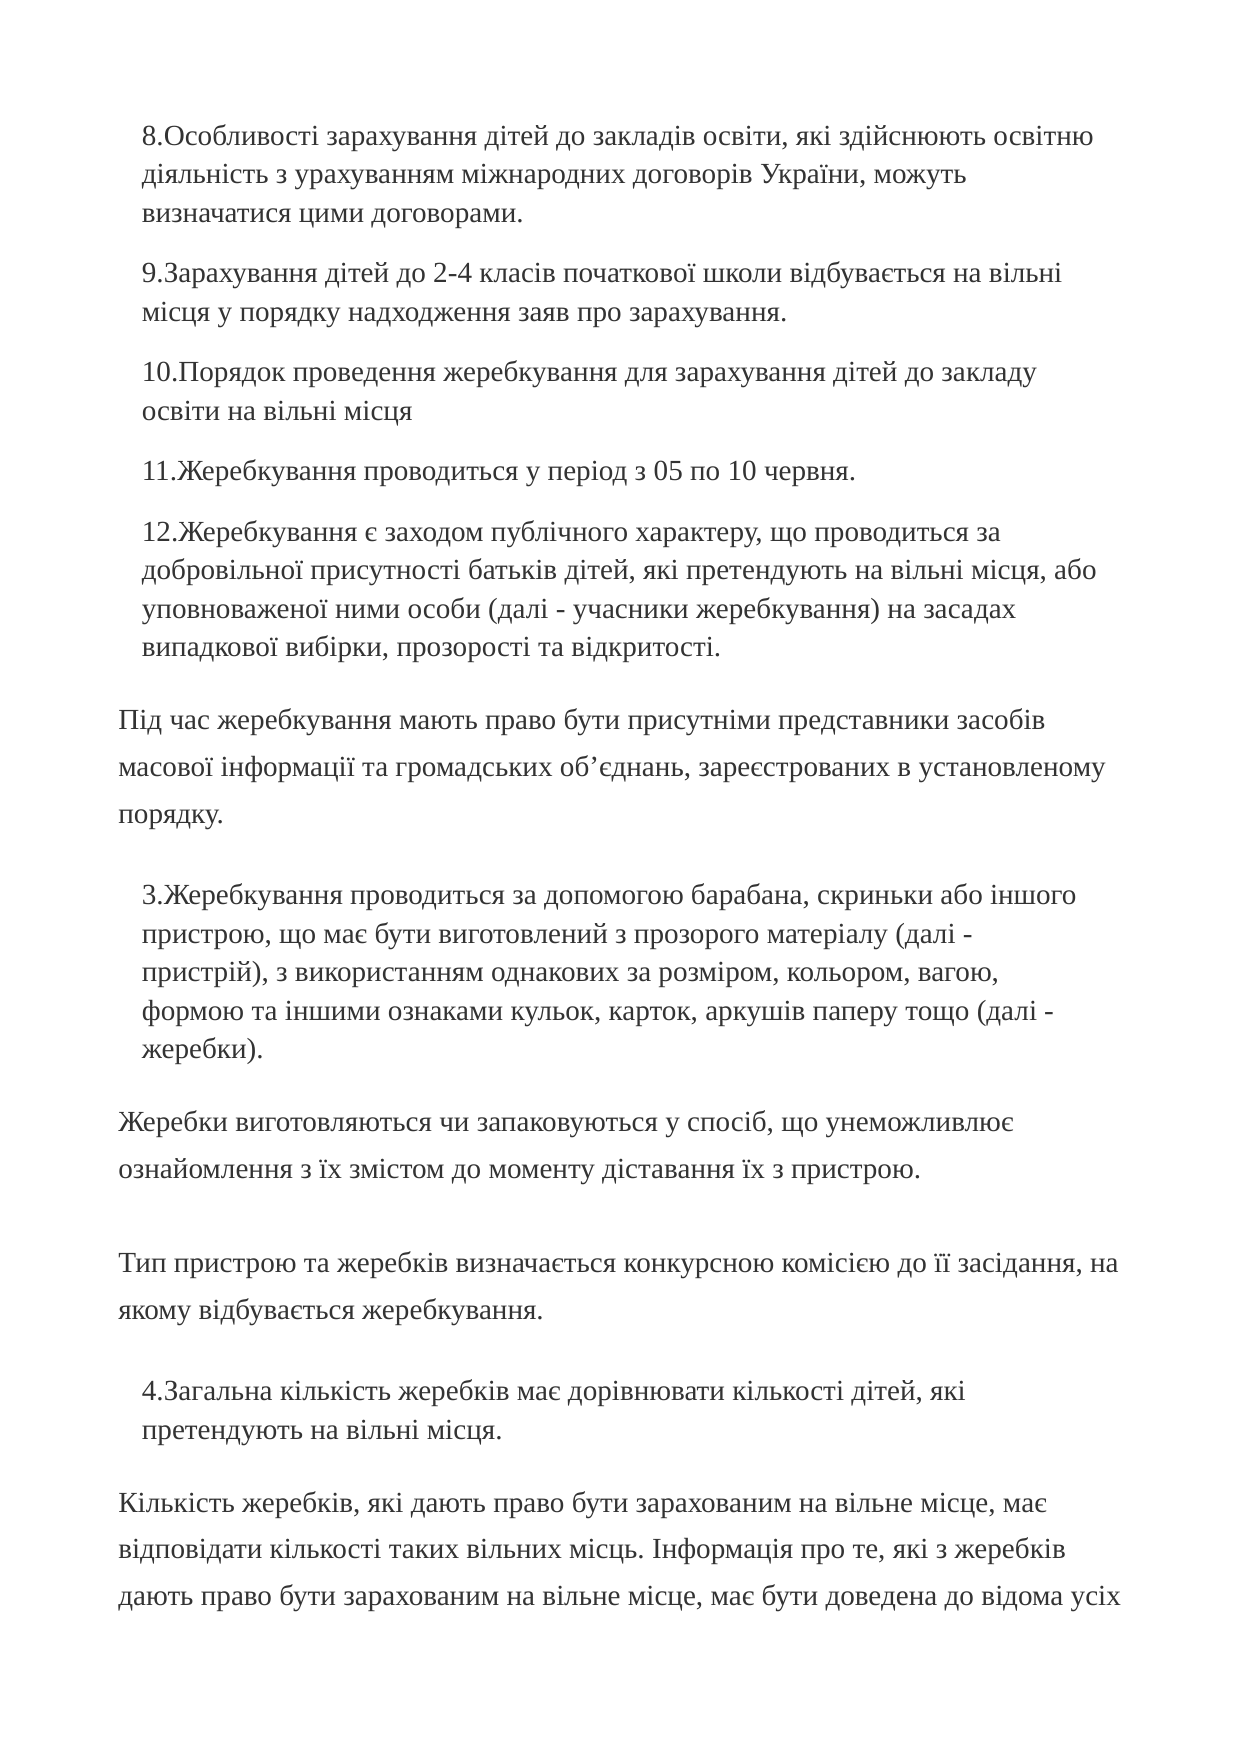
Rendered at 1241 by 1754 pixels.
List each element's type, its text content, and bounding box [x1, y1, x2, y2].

list Загальна кількість жеребків має дорівнювати кількості дітей, які претендують на вільні місця. [118, 1373, 1099, 1445]
text Кількість жеребків, які дають право бути зарахованим на вільне місце, має відповідати кількості таких вільних місць. Інформація про те, які з жеребків дають право бути зарахованим на вільне місце, має бути доведена до відома усіх [118, 1485, 1122, 1612]
list Зарахування дітей до 2-4 класів початкової школи відбувається на вільні місця у порядку надходження заяв про зарахування. [118, 256, 1099, 328]
list Особливості зарахування дітей до закладів освіти, які здійснюють освітню діяльність з урахуванням міжнародних договорів України, можуть визначатися цими договорами. [118, 118, 1099, 229]
list Порядок проведення жеребкування для зарахування дітей до закладу освіти на вільні місця [118, 354, 1099, 427]
list Жеребкування проводиться за допомогою барабана, скриньки або іншого пристрою, що має бути виготовлений з прозорого матеріалу (далі - пристрій), з використанням однакових за розміром, кольором, вагою, формою та іншими ознаками кульок, карток, аркушів паперу тощо (далі - жеребки). [118, 877, 1099, 1065]
text Жеребки виготовляються чи запаковуються у спосіб, що унеможливлює ознайомлення з їх змістом до моменту діставання їх з пристрою. [118, 1104, 1122, 1185]
text Тип пристрою та жеребків визначається конкурсною комісією до її засідання, на якому відбувається жеребкування. [118, 1245, 1122, 1326]
list Жеребкування проводиться у період з 05 по 10 червня. [118, 453, 1099, 487]
list Жеребкування є заходом публічного характеру, що проводиться за добровільної присутності батьків дітей, які претендують на вільні місця, або уповноваженої ними особи (далі - учасники жеребкування) на засадах випадкової вибірки, прозорості та відкритості. [118, 514, 1099, 663]
text Під час жеребкування мають право бути присутніми представники засобів масової інформації та громадських об’єднань, зареєстрованих в установленому порядку. [118, 702, 1122, 830]
